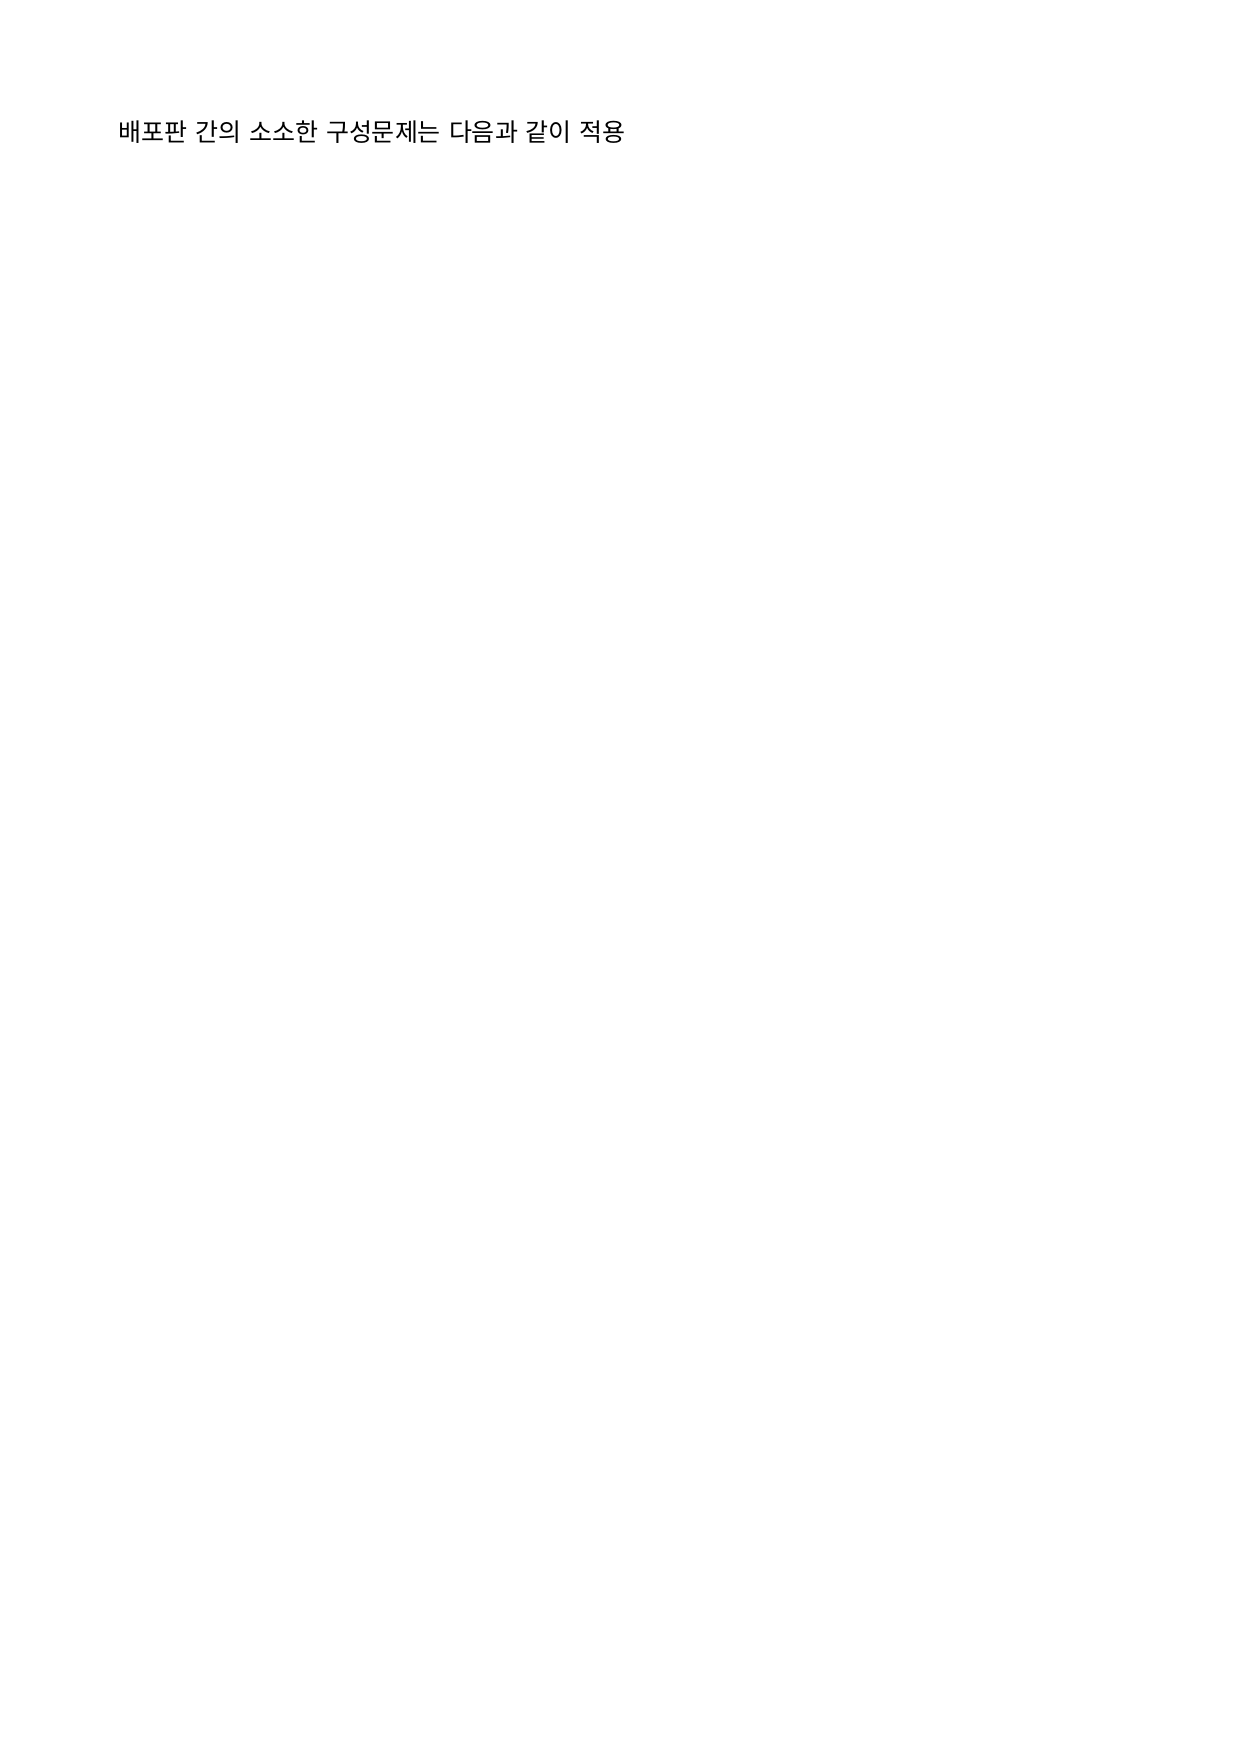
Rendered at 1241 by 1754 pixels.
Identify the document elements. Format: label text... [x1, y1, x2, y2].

text 배포판 간의 소소한 구성문제는 다음과 같이 적용 [118, 118, 1122, 147]
